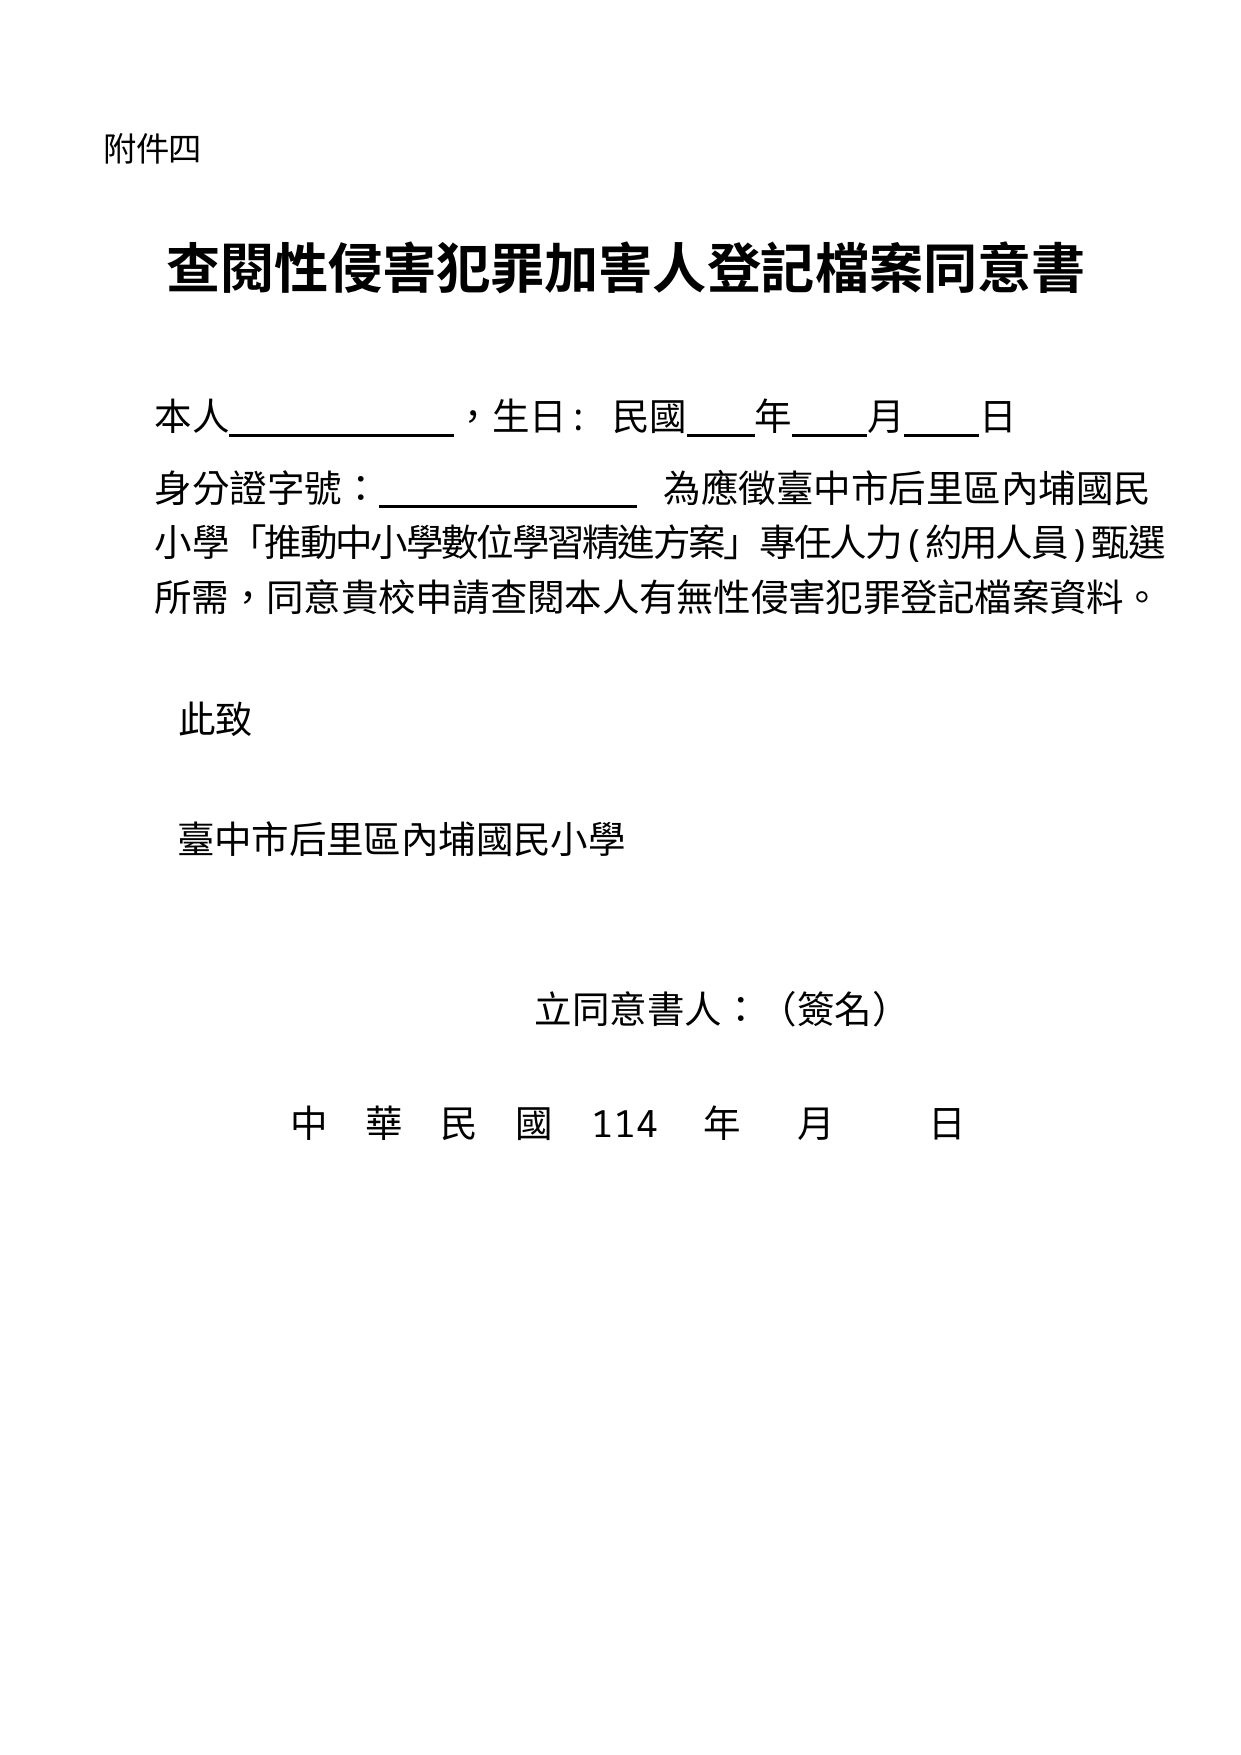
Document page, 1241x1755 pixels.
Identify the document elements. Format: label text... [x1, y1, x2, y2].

text 中 華 民 國 114 年 月 日 [83, 1094, 1174, 1148]
text 附件四 [103, 119, 1174, 172]
text 查閱性侵害犯罪加害人登記檔案同意書 [166, 226, 1174, 304]
text 臺中市后里區內埔國民小學 [177, 810, 1174, 864]
text 身分證字號： 為應徵臺中市后里區內埔國民小學「推動中小學數位學習精進方案」專任人力(約用人員)甄選所需，同意貴校申請查閱本人有無性侵害犯罪登記檔案資料。 [154, 459, 1174, 622]
text 此致 [178, 690, 1174, 744]
text 立同意書人：（簽名） [534, 980, 1174, 1034]
text 本人 ，生日: 民國 年 月 日 [154, 387, 1174, 442]
